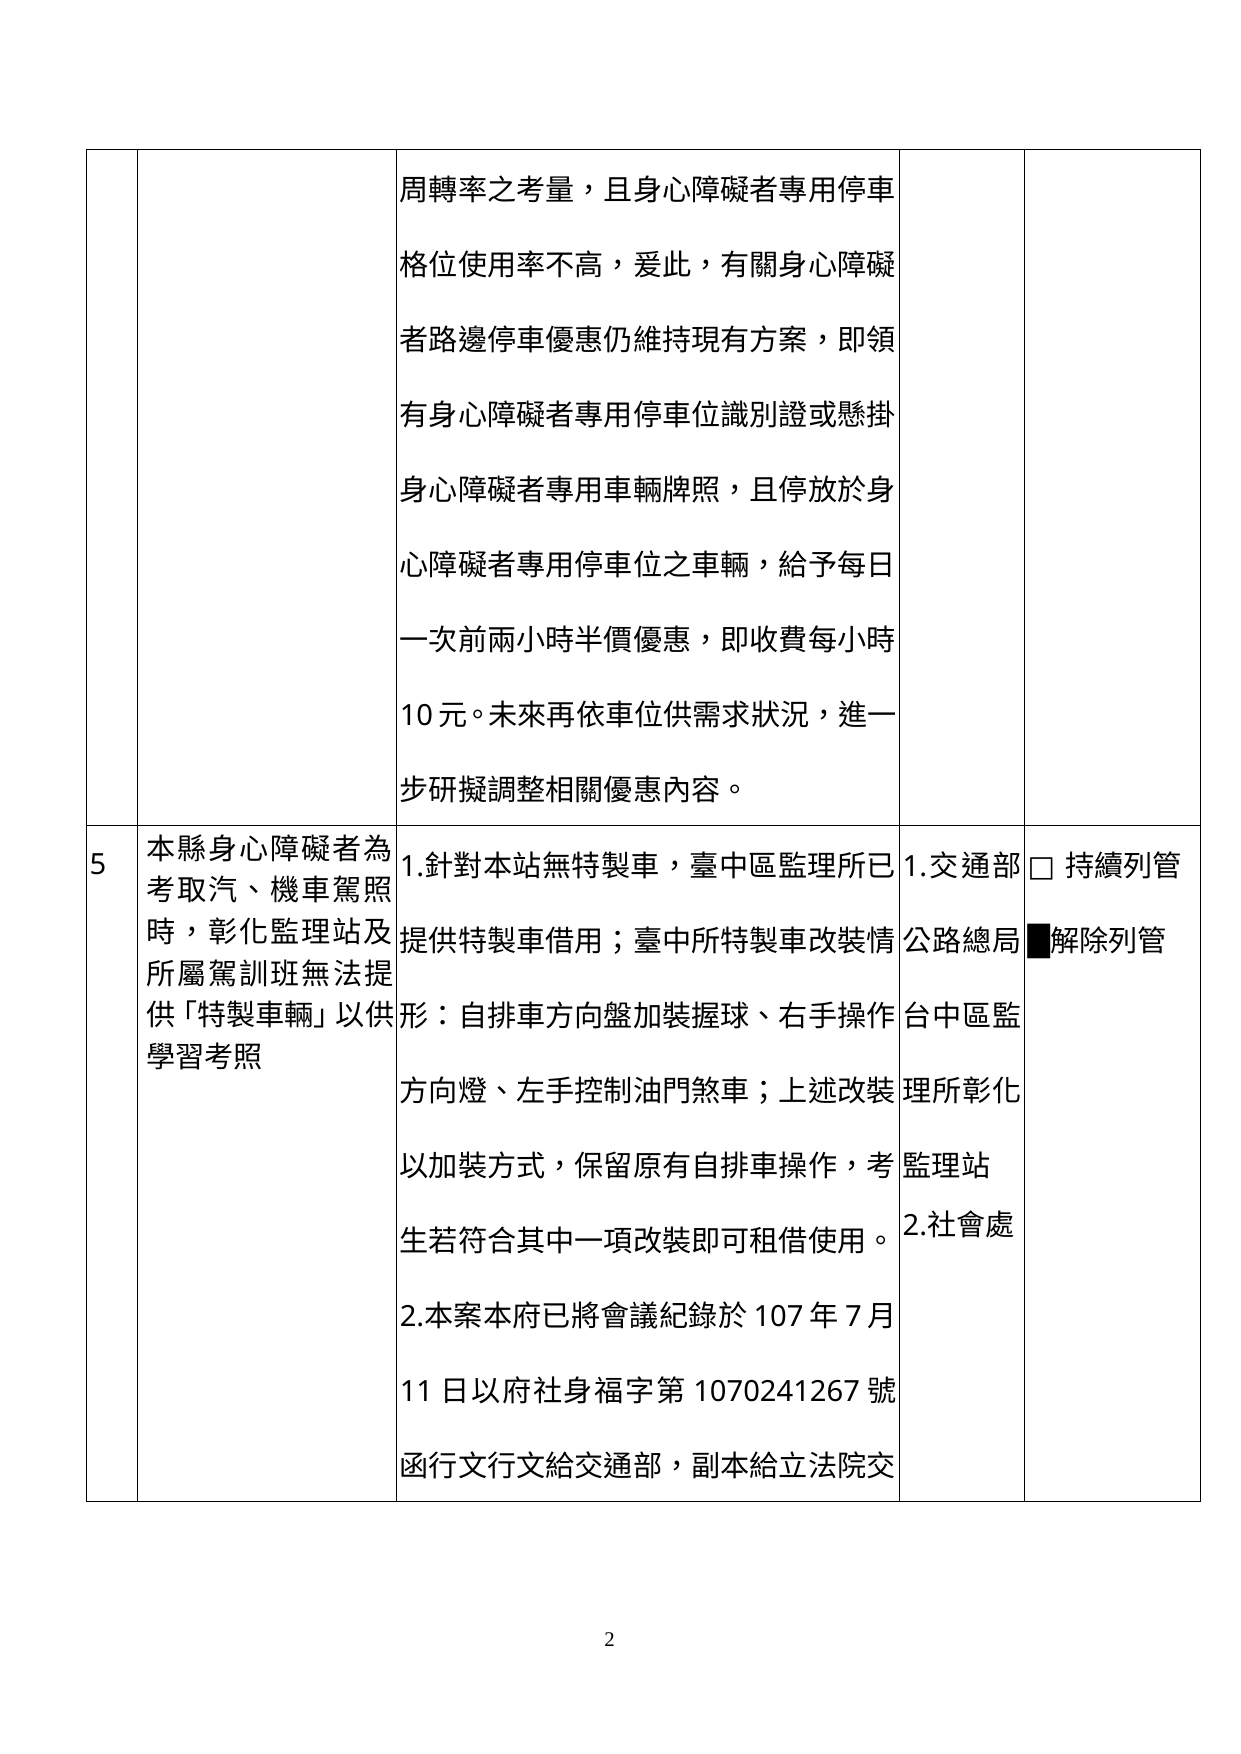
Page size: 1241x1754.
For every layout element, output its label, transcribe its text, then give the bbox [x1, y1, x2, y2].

table_cell 本縣身心障礙者為考取汽、機車駕照時，彰化監理站及所屬駕訓班無法提供「特製車輛」以供學習考照 [138, 826, 396, 1501]
table_cell [1025, 150, 1200, 825]
table_cell [87, 150, 137, 825]
table_cell 1.針對本站無特製車，臺中區監理所已提供特製車借用；臺中所特製車改裝情形：自排車方向盤加裝握球、右手操作方向燈、左手控制油門煞車；上述改裝以加裝方式，保留原有自排車操作，考生若符合其中一項改裝即可租借使用。 2.本案本府已將會議紀錄於107年7月11日以府社身福字第1070241267號函行文行文給交通部，副本給立法院交 [397, 826, 899, 1501]
table_cell [138, 150, 396, 825]
table_cell 持續列管 █解除列管 [1025, 826, 1200, 1501]
table_cell 周轉率之考量，且身心障礙者專用停車格位使用率不高，爰此，有關身心障礙者路邊停車優惠仍維持現有方案，即領有身心障礙者專用停車位識別證或懸掛身心障礙者專用車輛牌照，且停放於身心障礙者專用停車位之車輛，給予每日一次前兩小時半價優惠，即收費每小時10元。未來再依車位供需求狀況，進一步研擬調整相關優惠內容。 [397, 150, 899, 825]
table_cell [900, 150, 1024, 825]
table_cell 5 [87, 826, 137, 1501]
table_cell 1.交通部公路總局台中區監理所彰化監理站 2.社會處 [900, 826, 1024, 1501]
